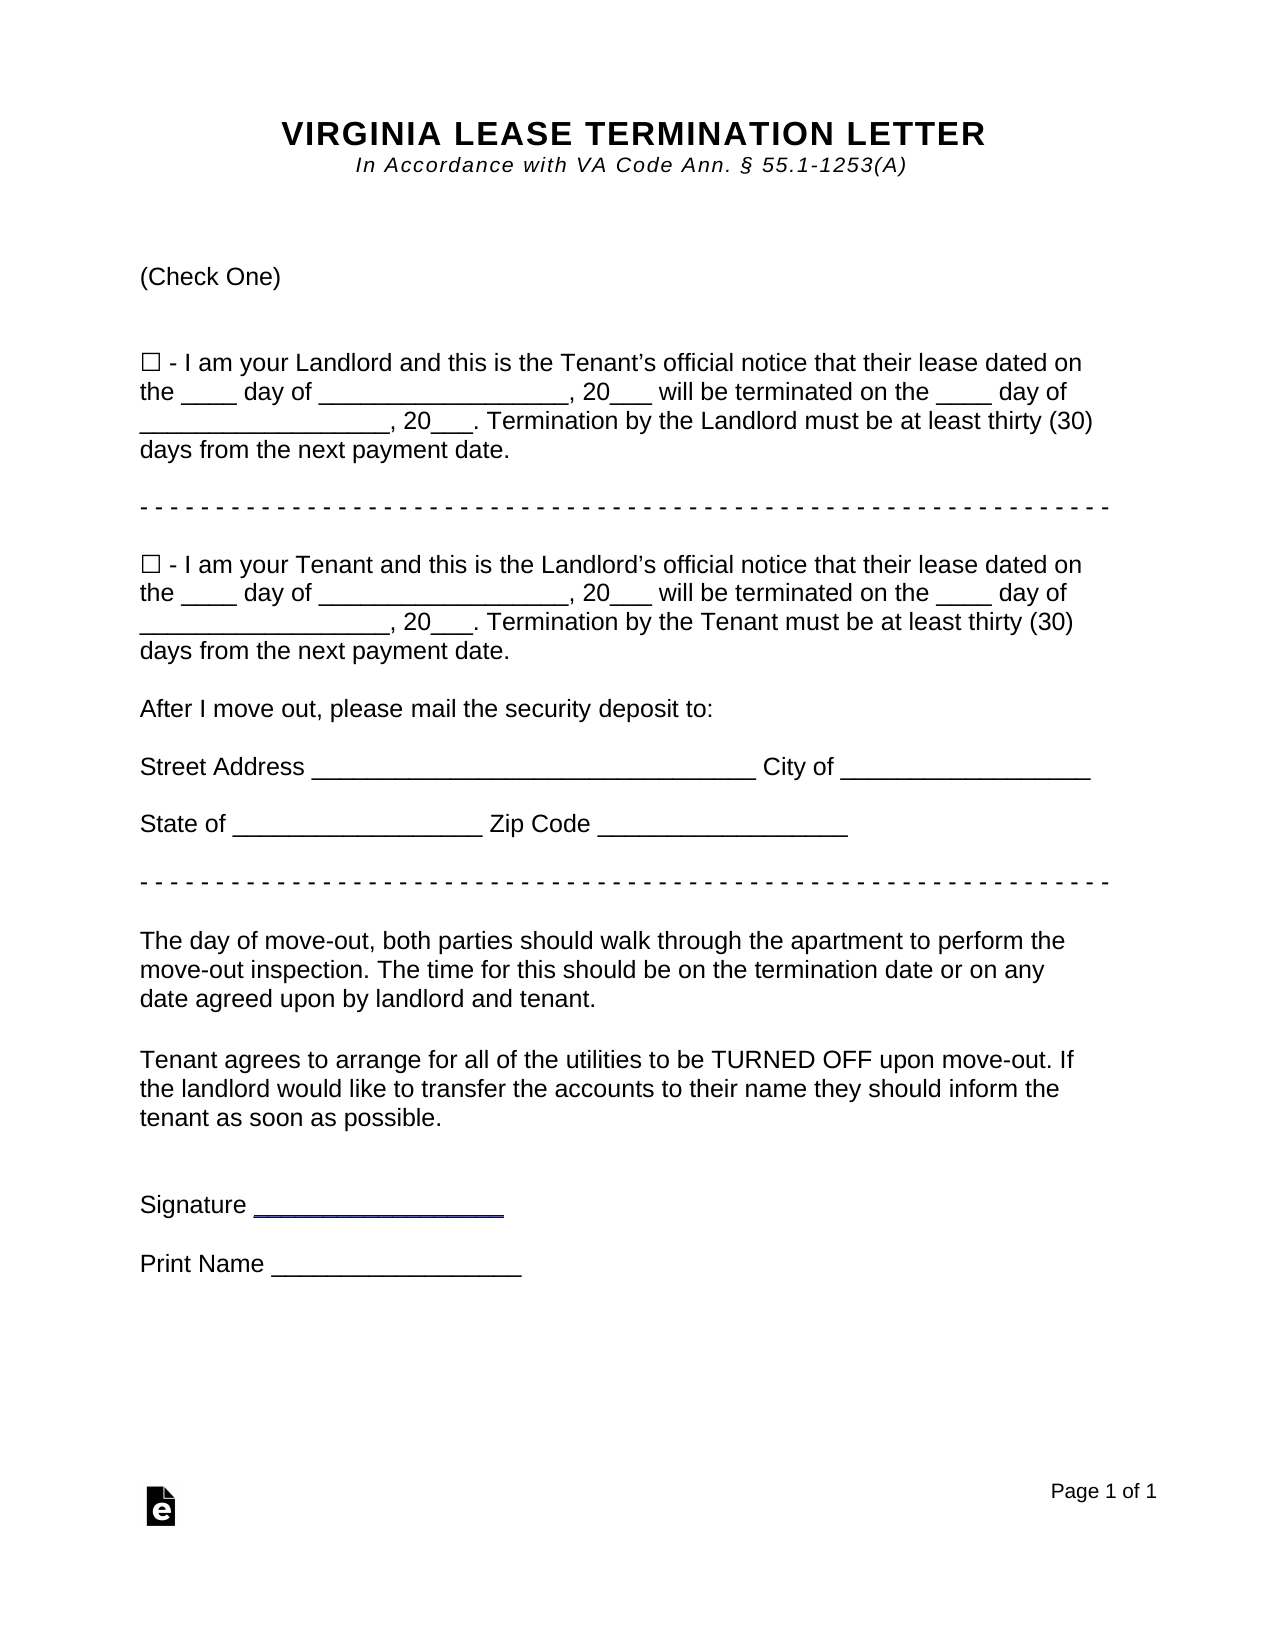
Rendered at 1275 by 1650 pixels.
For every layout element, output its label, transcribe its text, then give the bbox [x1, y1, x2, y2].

text Signature __________________ [139, 1190, 1125, 1219]
text Tenant agrees to arrange for all of the utilities to be TURNED OFF upon move-out. If the landlord would like to transfer the accounts to their name they should inform the tenant as soon as possible. [139, 1045, 1089, 1131]
text Print Name __________________ [139, 1249, 1125, 1278]
text After I move out, please mail the security deposit to: [139, 694, 1127, 723]
text In Accordance with VA Code Ann. § 55.1-1253(A) [139, 153, 1125, 177]
text ☐ - I am your Tenant and this is the Landlord’s official notice that their lease dated on the ____ day of __________________, 20___ will be terminated on the ____ day of __________________, 20___. Termination by the Tenant must be at least thirty (30) days from the next payment date. [139, 550, 1125, 665]
text VIRGINIA LEASE TERMINATION LETTER [139, 114, 1127, 153]
text ☐ - I am your Landlord and this is the Tenant’s official notice that their lease dated on the ____ day of __________________, 20___ will be terminated on the ____ day of __________________, 20___. Termination by the Landlord must be at least thirty (30) days from the next payment date. [139, 348, 1125, 463]
text Street Address ________________________________ City of __________________ [139, 752, 1127, 780]
text - - - - - - - - - - - - - - - - - - - - - - - - - - - - - - - - - - - - - - - - - - - - - - - - - - - - - - - - - - - - - - - - [139, 492, 1125, 521]
text State of __________________ Zip Code __________________ [139, 809, 1127, 838]
text (Check One) [139, 262, 1125, 291]
text The day of move-out, both parties should walk through the apartment to perform the move-out inspection. The time for this should be on the termination date or on any date agreed upon by landlord and tenant. [139, 926, 1089, 1012]
text - - - - - - - - - - - - - - - - - - - - - - - - - - - - - - - - - - - - - - - - - - - - - - - - - - - - - - - - - - - - - - - - [139, 867, 1125, 895]
